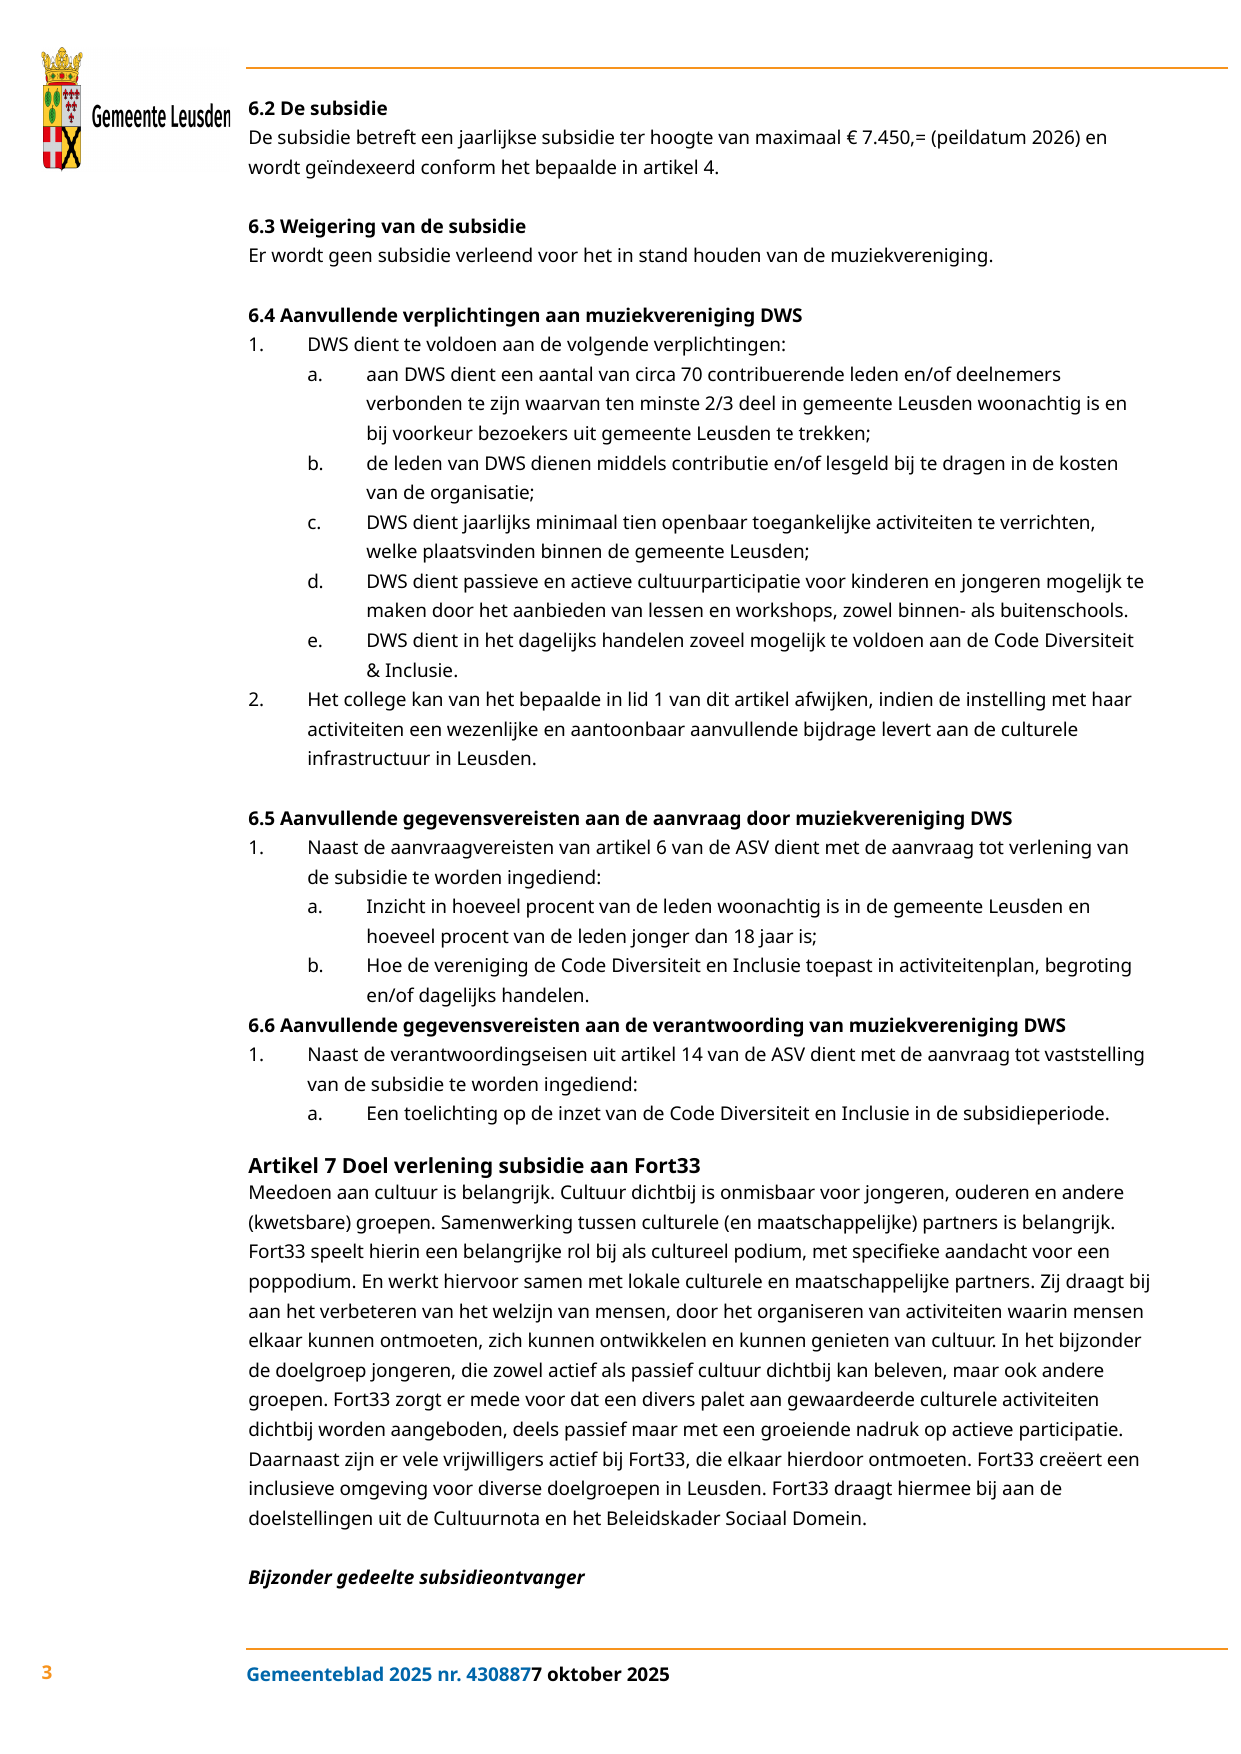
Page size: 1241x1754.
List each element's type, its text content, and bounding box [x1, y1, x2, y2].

list Naast de verantwoordingseisen uit artikel 14 van de ASV dient met de aanvraag tot vaststelling van de subsidie te worden ingediend: [248, 1041, 1152, 1097]
picture [41, 47, 231, 172]
list Het college kan van het bepaalde in lid 1 van dit artikel afwijken, indien de instelling met haar activiteiten een wezenlijke en aantoonbaar aanvullende bijdrage levert aan de culturele infrastructuur in Leusden. [248, 686, 1152, 771]
list DWS dient in het dagelijks handelen zoveel mogelijk te voldoen aan de Code Diversiteit & Inclusie. [307, 627, 1152, 683]
list DWS dient te voldoen aan de volgende verplichtingen: [248, 331, 1152, 357]
text 6.4 Aanvullende verplichtingen aan muziekvereniging DWS [248, 302, 1152, 328]
text 6.3 Weigering van de subsidie [248, 213, 1152, 239]
list Naast de aanvraagvereisten van artikel 6 van de ASV dient met de aanvraag tot verlening van de subsidie te worden ingediend: [248, 834, 1152, 890]
list DWS dient passieve en actieve cultuurparticipatie voor kinderen en jongeren mogelijk te maken door het aanbieden van lessen en workshops, zowel binnen- als buitenschools. [307, 568, 1152, 623]
text 6.2 De subsidie [248, 95, 1152, 121]
list Hoe de vereniging de Code Diversiteit en Inclusie toepast in activiteitenplan, begroting en/of dagelijks handelen. [307, 953, 1152, 1008]
list Een toelichting op de inzet van de Code Diversiteit en Inclusie in de subsidieperiode. [307, 1101, 1152, 1126]
list aan DWS dient een aantal van circa 70 contribuerende leden en/of deelnemers verbonden te zijn waarvan ten minste 2/3 deel in gemeente Leusden woonachtig is en bij voorkeur bezoekers uit gemeente Leusden te trekken; [307, 361, 1152, 446]
text Er wordt geen subsidie verleend voor het in stand houden van de muziekvereniging. [248, 243, 1152, 268]
text De subsidie betreft een jaarlijkse subsidie ter hoogte van maximaal € 7.450,= (peildatum 2026) en wordt geïndexeerd conform het bepaalde in artikel 4. [248, 124, 1152, 180]
list de leden van DWS dienen middels contributie en/of lesgeld bij te dragen in de kosten van de organisatie; [307, 450, 1152, 505]
text Artikel 7 Doel verlening subsidie aan Fort33 [248, 1151, 1152, 1179]
list Inzicht in hoeveel procent van de leden woonachtig is in de gemeente Leusden en hoeveel procent van de leden jonger dan 18 jaar is; [307, 893, 1152, 949]
list DWS dient jaarlijks minimaal tien openbaar toegankelijke activiteiten te verrichten, welke plaatsvinden binnen de gemeente Leusden; [307, 509, 1152, 564]
text 6.5 Aanvullende gegevensvereisten aan de aanvraag door muziekvereniging DWS [248, 805, 1152, 831]
text Meedoen aan cultuur is belangrijk. Cultuur dichtbij is onmisbaar voor jongeren, ouderen en andere (kwetsbare) groepen. Samenwerking tussen culturele (en maatschappelijke) partners is belangrijk. Fort33 speelt hierin een belangrijke rol bij als cultureel podium, met specifieke aandacht voor een poppodium. En werkt hiervoor samen met lokale culturele en maatschappelijke partners. Zij draagt bij aan het verbeteren van het welzijn van mensen, door het organiseren van activiteiten waarin mensen elkaar kunnen ontmoeten, zich kunnen ontwikkelen en kunnen genieten van cultuur. In het bijzonder de doelgroep jongeren, die zowel actief als passief cultuur dichtbij kan beleven, maar ook andere groepen. Fort33 zorgt er mede voor dat een divers palet aan gewaardeerde culturele activiteiten dichtbij worden aangeboden, deels passief maar met een groeiende nadruk op actieve participatie. Daarnaast zijn er vele vrijwilligers actief bij Fort33, die elkaar hierdoor ontmoeten. Fort33 creëert een inclusieve omgeving voor diverse doelgroepen in Leusden. Fort33 draagt hiermee bij aan de doelstellingen uit de Cultuurnota en het Beleidskader Sociaal Domein. [248, 1179, 1152, 1531]
text Bijzonder gedeelte subsidieontvanger [248, 1564, 1152, 1590]
text 6.6 Aanvullende gegevensvereisten aan de verantwoording van muziekvereniging DWS [248, 1012, 1152, 1038]
